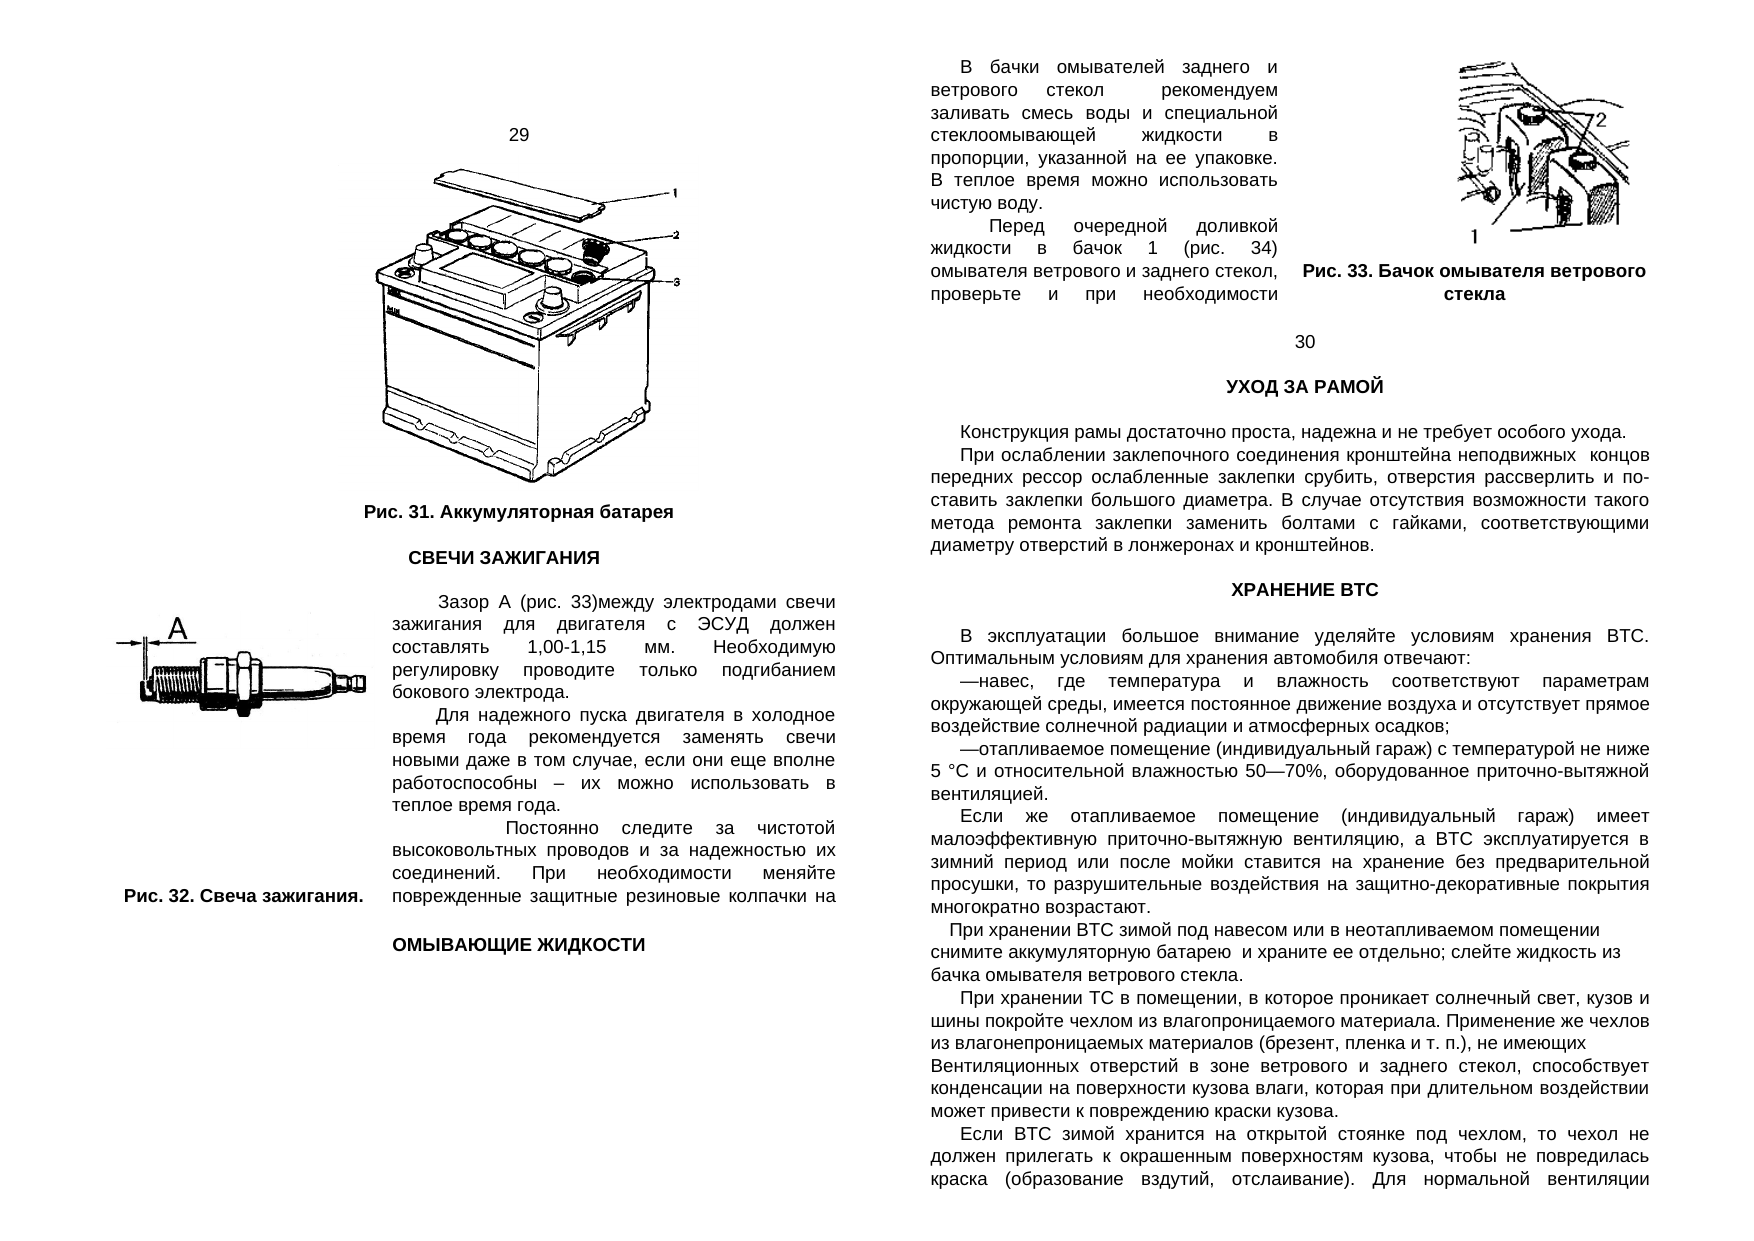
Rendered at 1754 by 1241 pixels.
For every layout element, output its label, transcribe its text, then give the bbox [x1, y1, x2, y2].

table_header В бачки омывателей заднего и ветрового стекол рекомендуем заливать смесь воды и специальной стеклоомывающей жидкости в пропорции, указанной на ее упаковке. В теплое время можно использовать чистую воду. Перед очередной доливкой жидкости в бачок 1 (рис. 34) омывателя ветрового и заднего стекол, проверьте и при необходимости очистите сетку фильтра под крышкой 2. [919, 56, 1289, 308]
text Рис. 31. Аккумуляторная батарея [118, 501, 890, 523]
text При ослаблении заклепочного соединения кронштейна неподвижных концов передних рессор ослабленные заклепки срубить, отверстия рассверлить и по- ставить заклепки большого диаметра. В случае отсутствия возможности такого метода ремонта заклепки заменить болтами с гайками, соответствующими диаметру отверстий в лонжеронах и кронштейнов. [930, 444, 1650, 556]
text В эксплуатации большое внимание уделяйте условиям хранения ВТС. Оптимальным условиям для хранения автомобиля отвечают: [930, 624, 1650, 669]
text 29 [118, 124, 890, 146]
picture [106, 611, 375, 749]
text 30 [930, 331, 1650, 352]
text ХРАНЕНИЕ ВТС [930, 579, 1650, 601]
text ОМЫВАЮЩИЕ ЖИДКОСТИ [118, 934, 890, 956]
text —отапливаемое помещение (индивидуальный гараж) с температурой не ниже 5 °С и относительной влажностью 50—70%, оборудованное приточно-вытяжной вентиляцией. [930, 737, 1650, 804]
text Вентиляционных отверстий в зоне ветрового и заднего стекол, способствует конденсации на поверхности кузова влаги, которая при длительном воздействии может привести к повреждению краски кузова. [930, 1054, 1650, 1121]
table_header Рис. 33. Бачок омывателя ветрового стекла [1289, 56, 1659, 308]
text При хранении ТС в помещении, в которое проникает солнечный свет, кузов и шины покройте чехлом из влагопроницаемого материала. Применение же чехлов из влагонепроницаемых материалов (брезент, пленка и т. п.), не имеющих [930, 987, 1650, 1053]
text Если ВТС зимой хранится на открытой стоянке под чехлом, то чехол не должен прилегать к окрашенным поверхностям кузова, чтобы не повредилась краска (образование вздутий, отслаивание). Для нормальной вентиляции [930, 1122, 1650, 1189]
table_header Зазор А (рис. 33)между электродами свечи зажигания для двигателя с ЭСУД должен составлять 1,00-1,15 мм. Необходимую регулировку проводите только подгибанием бокового электрода. Для надежного пуска двигателя в холодное время года рекомендуется заменять свечи новыми даже в том случае, если они еще вполне работоспособны – их можно использовать в теплое время года. Постоянно следите за чистотой высоковольтных проводов и за надежностью их соединений. При необходимости меняйте поврежденные защитные резиновые колпачки на проводах. [381, 591, 847, 911]
text СВЕЧИ ЗАЖИГАНИЯ [118, 546, 890, 568]
table_header Рис. 32. Свеча зажигания. [107, 591, 381, 911]
text Если же отапливаемое помещение (индивидуальный гараж) имеет малоэффективную приточно-вытяжную вентиляцию, а ВТС эксплуатируется в зимний период или после мойки ставится на хранение без предварительной просушки, то разрушительные воздействия на защитно-декоративные покрытия многократно возрастают. [930, 805, 1650, 917]
text При хранении ВТС зимой под навесом или в неотапливаемом помещении снимите аккумуляторную батарею и храните ее отдельно; слейте жидкость из бачка омывателя ветрового стекла. [930, 918, 1650, 986]
text —навес, где температура и влажность соответствуют параметрам окружающей среды, имеется постоянное движение воздуха и отсутствует прямое воздействие солнечной радиации и атмосферных осадков; [930, 670, 1650, 736]
text Конструкция рамы достаточно проста, надежна и не требует особого ухода. [930, 421, 1650, 443]
text УХОД ЗА РАМОЙ [930, 376, 1650, 397]
